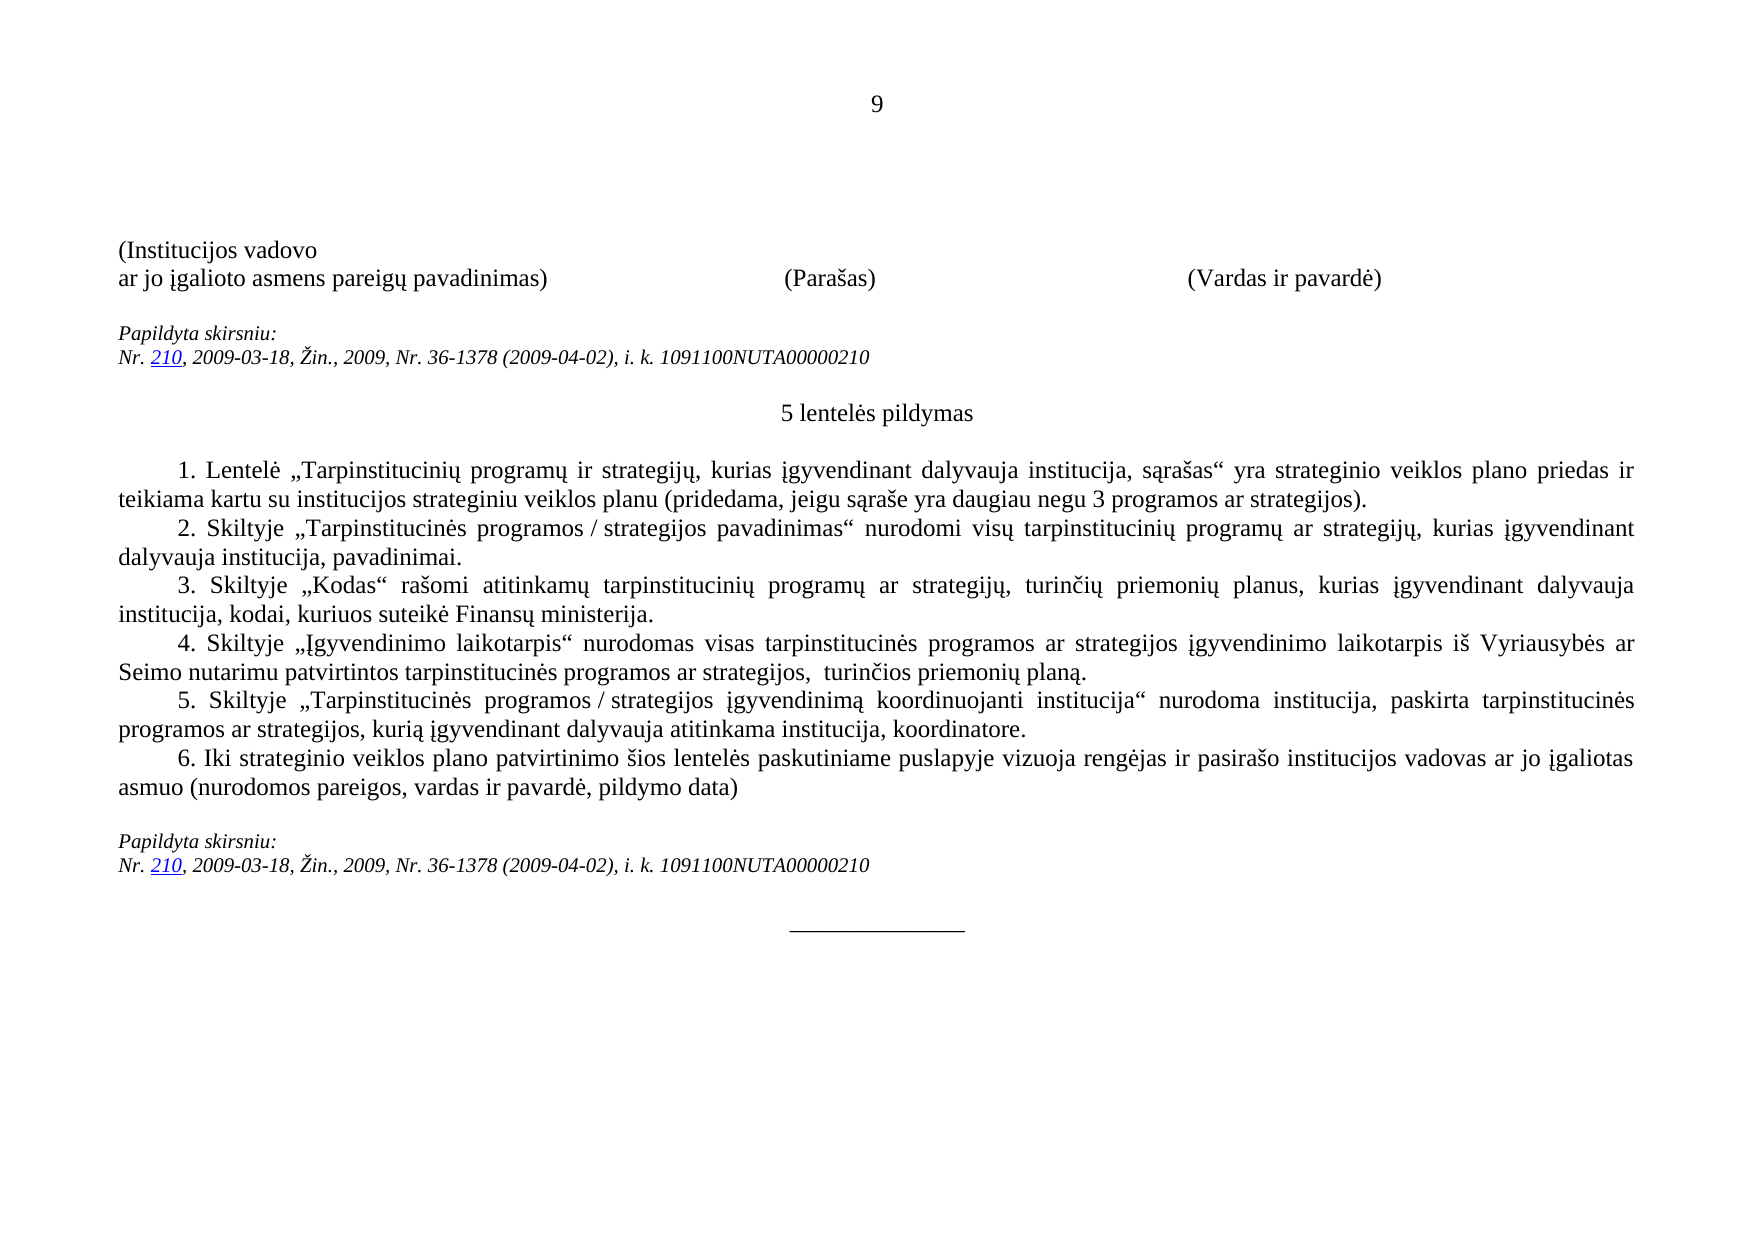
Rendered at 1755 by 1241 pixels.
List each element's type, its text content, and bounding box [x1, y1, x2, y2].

text (Institucijos vadovo [118, 235, 1636, 263]
text Nr. 210, 2009-03-18, Žin., 2009, Nr. 36-1378 (2009-04-02), i. k. 1091100NUTA00000210 [118, 853, 1636, 877]
text ar jo įgalioto asmens pareigų pavadinimas) (Parašas) (Vardas ir pavardė) [118, 263, 1636, 292]
text Nr. 210, 2009-03-18, Žin., 2009, Nr. 36-1378 (2009-04-02), i. k. 1091100NUTA00000210 [118, 345, 1636, 369]
text 3. Skiltyje „Kodas“ rašomi atitinkamų tarpinstitucinių programų ar strategijų, turinčių priemonių planus, kurias įgyvendinant dalyvauja institucija, kodai, kuriuos suteikė Finansų ministerija. [118, 570, 1636, 628]
text Papildyta skirsniu: [118, 829, 1636, 853]
text 5. Skiltyje „Tarpinstitucinės programos / strategijos įgyvendinimą koordinuojanti institucija“ nurodoma institucija, paskirta tarpinstitucinės programos ar strategijos, kurią įgyvendinant dalyvauja atitinkama institucija, koordinatore. [118, 685, 1636, 743]
text 4. Skiltyje „Įgyvendinimo laikotarpis“ nurodomas visas tarpinstitucinės programos ar strategijos įgyvendinimo laikotarpis iš Vyriausybės ar Seimo nutarimu patvirtintos tarpinstitucinės programos ar strategijos, turinčios priemonių planą. [118, 628, 1636, 685]
text 1. Lentelė „Tarpinstitucinių programų ir strategijų, kurias įgyvendinant dalyvauja institucija, sąrašas“ yra strateginio veiklos plano priedas ir teikiama kartu su institucijos strateginiu veiklos planu (pridedama, jeigu sąraše yra daugiau negu 3 programos ar strategijos). [118, 455, 1636, 513]
text ______________ [118, 906, 1636, 935]
text Papildyta skirsniu: [118, 321, 1636, 345]
text 2. Skiltyje „Tarpinstitucinės programos / strategijos pavadinimas“ nurodomi visų tarpinstitucinių programų ar strategijų, kurias įgyvendinant dalyvauja institucija, pavadinimai. [118, 513, 1636, 570]
text 6. Iki strateginio veiklos plano patvirtinimo šios lentelės paskutiniame puslapyje vizuoja rengėjas ir pasirašo institucijos vadovas ar jo įgaliotas asmuo (nurodomos pareigos, vardas ir pavardė, pildymo data) [118, 743, 1636, 800]
text 5 lentelės pildymas [118, 398, 1636, 427]
